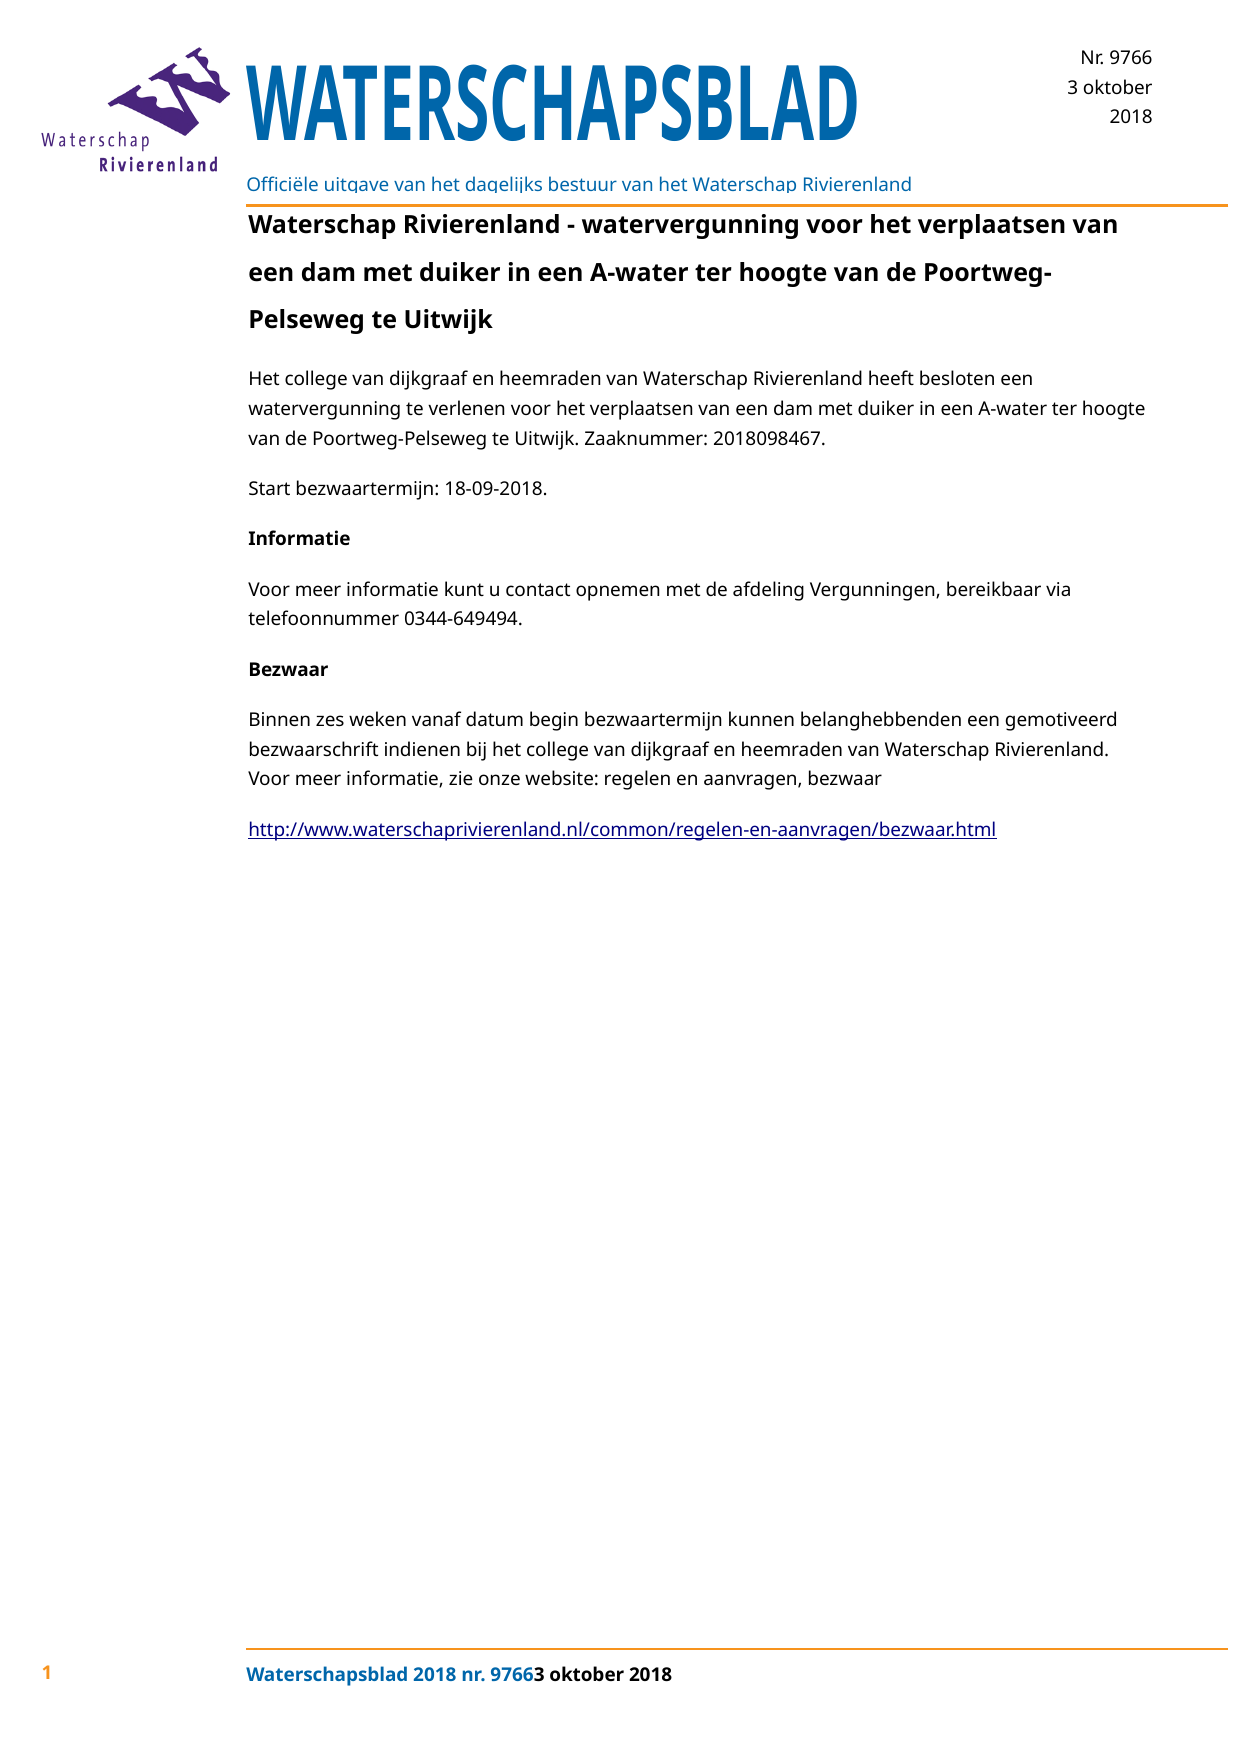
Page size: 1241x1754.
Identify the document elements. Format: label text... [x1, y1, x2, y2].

text Bezwaar [248, 656, 1152, 682]
text Waterschap Rivierenland - watervergunning voor het verplaatsen van een dam met duiker in een A-water ter hoogte van de Poortweg-Pelseweg te Uitwijk [248, 207, 1152, 336]
text Start bezwaartermijn: 18-09-2018. [248, 475, 1152, 501]
text Het college van dijkgraaf en heemraden van Waterschap Rivierenland heeft besloten een watervergunning te verlenen voor het verplaatsen van een dam met duiker in een A-water ter hoogte van de Poortweg-Pelseweg te Uitwijk. Zaaknummer: 2018098467. [248, 366, 1152, 450]
picture [41, 47, 231, 172]
text Voor meer informatie kunt u contact opnemen met de afdeling Vergunningen, bereikbaar via telefoonnummer 0344-649494. [248, 576, 1152, 631]
text Informatie [248, 526, 1152, 551]
text Binnen zes weken vanaf datum begin bezwaartermijn kunnen belanghebbenden een gemotiveerd bezwaarschrift indienen bij het college van dijkgraaf en heemraden van Waterschap Rivierenland. Voor meer informatie, zie onze website: regelen en aanvragen, bezwaar [248, 706, 1152, 791]
text http://www.waterschaprivierenland.nl/common/regelen-en-aanvragen/bezwaar.html [248, 816, 1152, 842]
